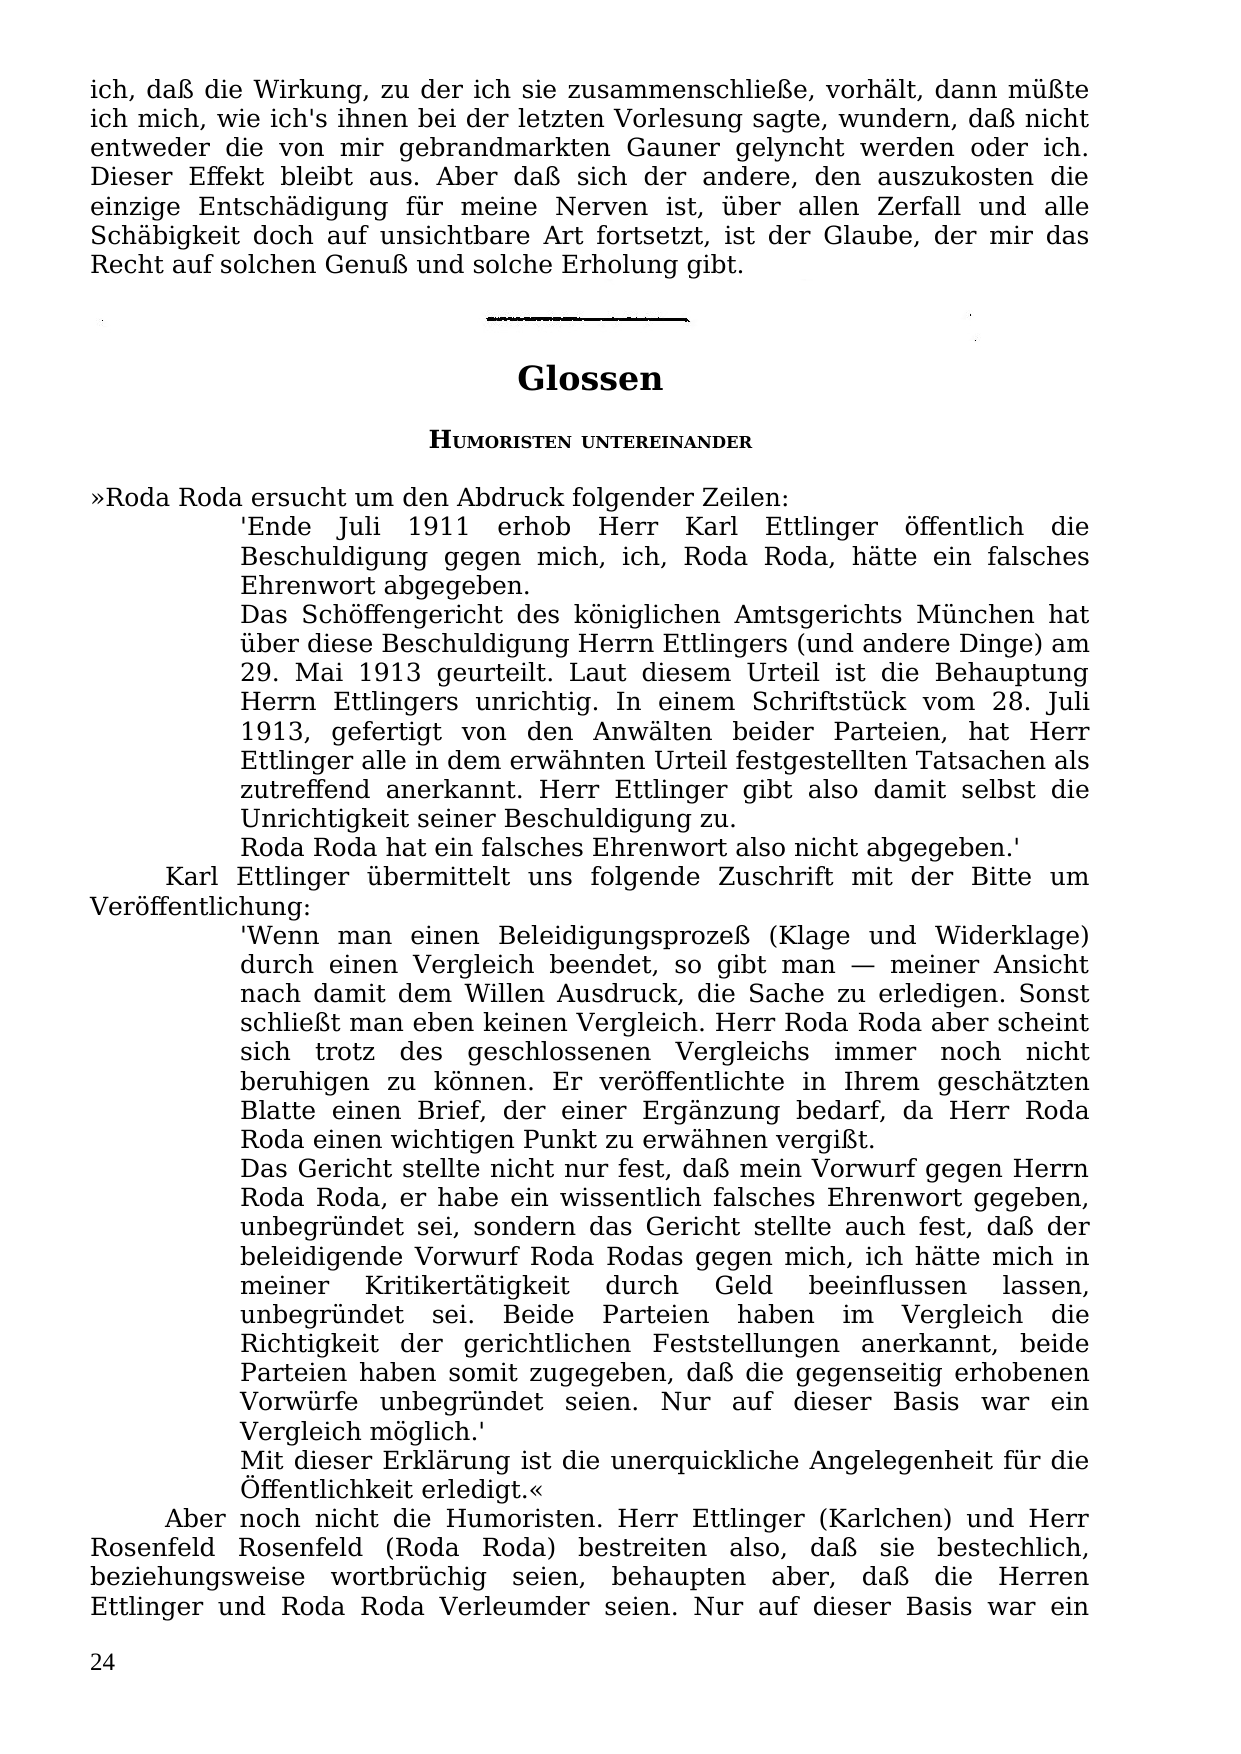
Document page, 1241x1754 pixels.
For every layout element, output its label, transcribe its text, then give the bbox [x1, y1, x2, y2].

text Mit dieser Erklärung ist die unerquickliche Angelegenheit für die Öffentlichkeit erledigt.« [240, 1446, 1091, 1504]
picture [80, 279, 1100, 358]
text Glossen [90, 358, 1091, 398]
text Karl Ettlinger übermittelt uns folgende Zuschrift mit der Bitte um Veröffentlichung: [90, 862, 1091, 921]
text »Roda Roda ersucht um den Abdruck folgender Zeilen: [90, 483, 1091, 512]
text Das Schöffengericht des königlichen Amtsgerichts München hat über diese Beschuldigung Herrn Ettlingers (und andere Dinge) am 29. Mai 1913 geurteilt. Laut diesem Urteil ist die Behauptung Herrn Ettlingers unrichtig. In einem Schriftstück vom 28. Juli 1913, gefertigt von den Anwälten beider Parteien, hat Herr Ettlinger alle in dem erwähnten Urteil festgestellten Tatsachen als zutreffend anerkannt. Herr Ettlinger gibt also damit selbst die Unrichtigkeit seiner Beschuldigung zu. [240, 600, 1091, 833]
text 'Ende Juli 1911 erhob Herr Karl Ettlinger öffentlich die Beschuldigung gegen mich, ich, Roda Roda, hätte ein falsches Ehrenwort abgegeben. [240, 512, 1091, 600]
text Das Gericht stellte nicht nur fest, daß mein Vorwurf gegen Herrn Roda Roda, er habe ein wissentlich falsches Ehrenwort gegeben, unbegründet sei, sondern das Gericht stellte auch fest, daß der beleidigende Vorwurf Roda Rodas gegen mich, ich hätte mich in meiner Kritikertätigkeit durch Geld beeinflussen lassen, unbegründet sei. Beide Parteien haben im Vergleich die Richtigkeit der gerichtlichen Feststellungen anerkannt, beide Parteien haben somit zugegeben, daß die gegenseitig erhobenen Vorwürfe unbegründet seien. Nur auf dieser Basis war ein Vergleich möglich.' [240, 1154, 1091, 1446]
text Aber noch nicht die Humoristen. Herr Ettlinger (Karlchen) und Herr Rosenfeld Rosenfeld (Roda Roda) bestreiten also, daß sie bestechlich, beziehungsweise wortbrüchig seien, behaupten aber, daß die Herren Ettlinger und Roda Roda Verleumder seien. Nur auf dieser Basis war ein [90, 1504, 1091, 1621]
text ich, daß die Wirkung, zu der ich sie zusammenschließe, vorhält, dann müßte ich mich, wie ich's ihnen bei der letzten Vorlesung sagte, wundern, daß nicht entweder die von mir gebrandmarkten Gauner gelyncht werden oder ich. Dieser Effekt bleibt aus. Aber daß sich der andere, den auszukosten die einzige Entschädigung für meine Nerven ist, über allen Zerfall und alle Schäbigkeit doch auf unsichtbare Art fortsetzt, ist der Glaube, der mir das Recht auf solchen Genuß und solche Erholung gibt. [90, 75, 1091, 279]
text Roda Roda hat ein falsches Ehrenwort also nicht abgegeben.' [90, 833, 1091, 862]
text 'Wenn man einen Beleidigungsprozeß (Klage und Widerklage) durch einen Vergleich beendet, so gibt man — meiner Ansicht nach damit dem Willen Ausdruck, die Sache zu erledigen. Sonst schließt man eben keinen Vergleich. Herr Roda Roda aber scheint sich trotz des geschlossenen Vergleichs immer noch nicht beruhigen zu können. Er veröffentlichte in Ihrem geschätzten Blatte einen Brief, der einer Ergänzung bedarf, da Herr Roda Roda einen wichtigen Punkt zu erwähnen vergißt. [240, 921, 1091, 1154]
text Humoristen untereinander [90, 398, 1091, 454]
